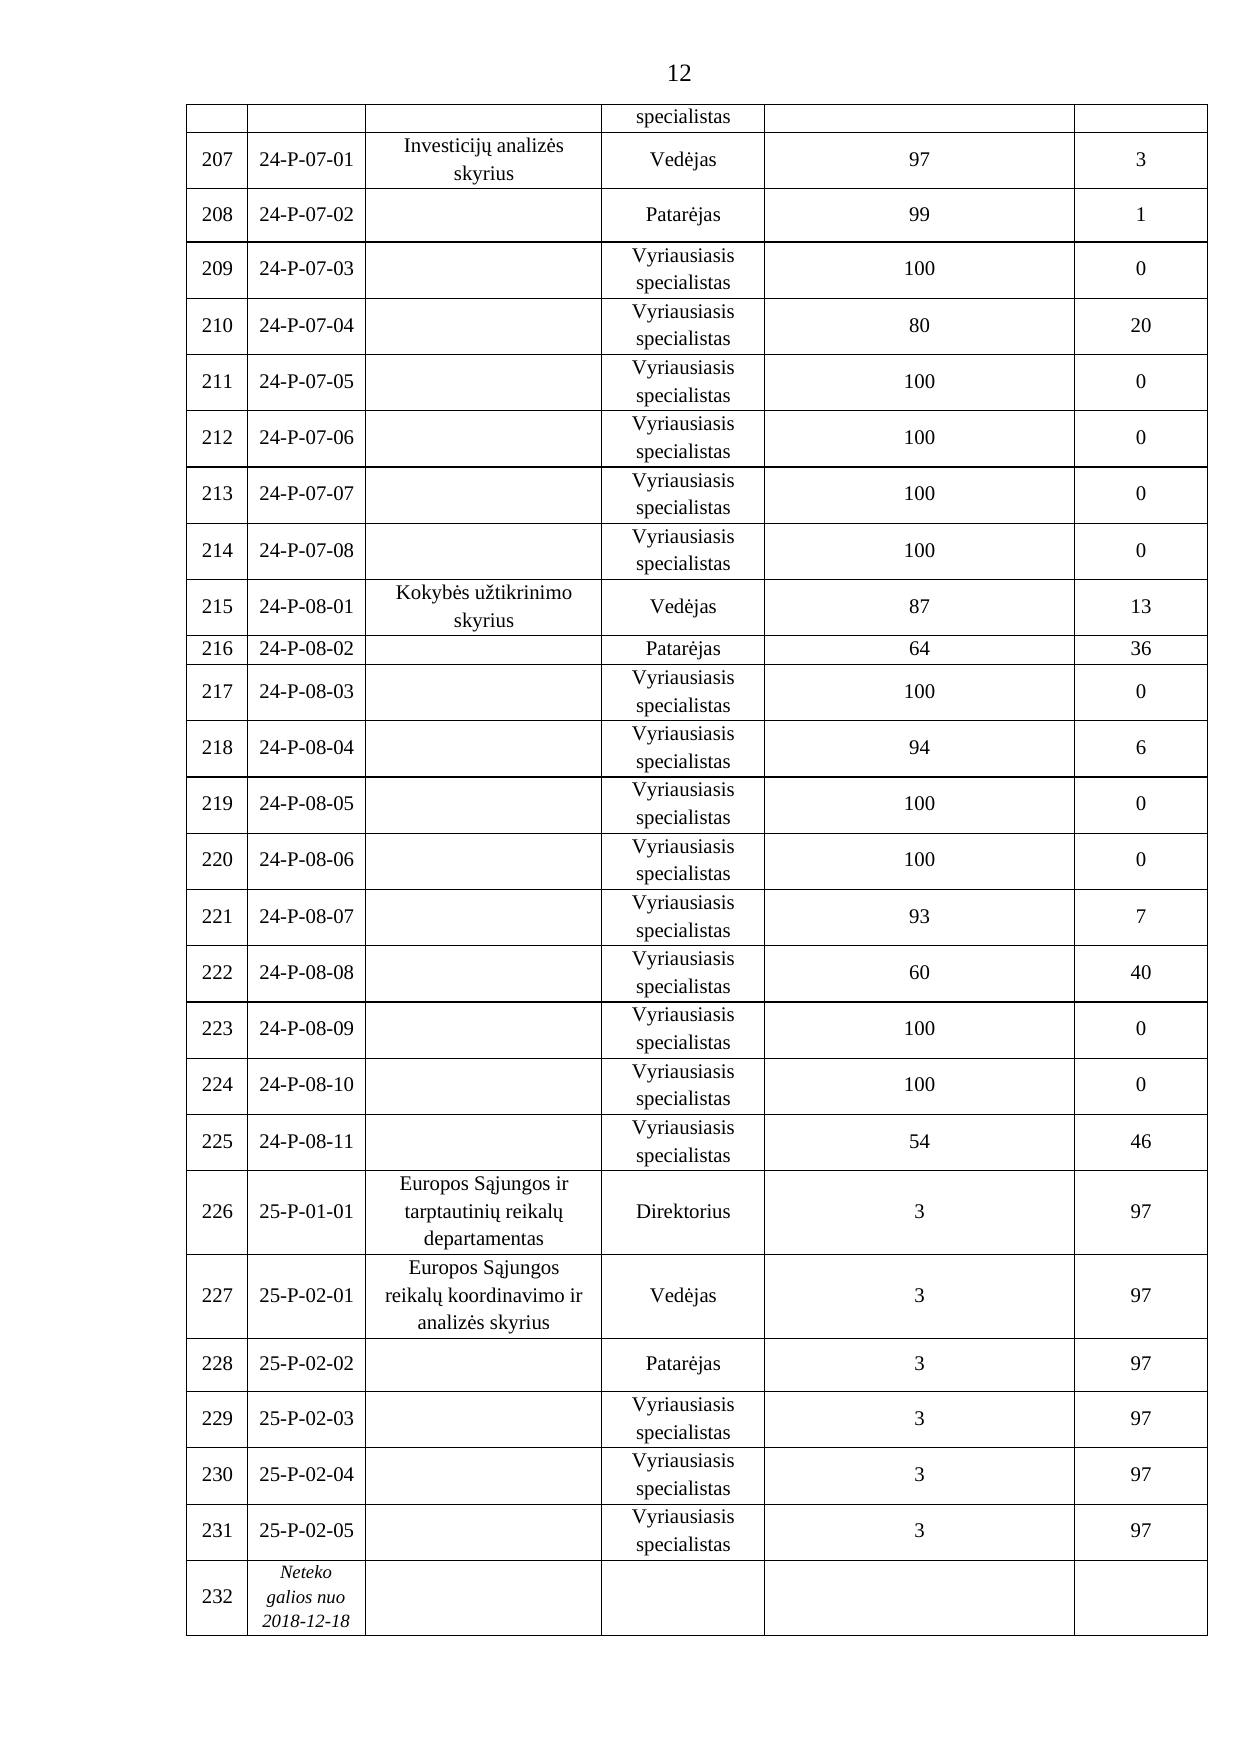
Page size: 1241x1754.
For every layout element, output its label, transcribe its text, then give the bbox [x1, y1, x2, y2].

table_cell 24-P-08-02 [248, 636, 365, 664]
table_cell [1075, 105, 1207, 132]
table_cell 24-P-07-02 [248, 189, 365, 241]
table_cell 24-P-07-01 [248, 133, 365, 188]
table_cell 94 [765, 721, 1074, 776]
table_cell [366, 834, 601, 889]
table_cell 3 [765, 1392, 1074, 1447]
table_cell 100 [765, 411, 1074, 466]
table_cell 24-P-08-07 [248, 890, 365, 945]
table_cell 220 [187, 834, 247, 889]
table_cell [1075, 1561, 1207, 1635]
table_cell [187, 105, 247, 132]
table_cell [765, 105, 1074, 132]
table_cell 224 [187, 1059, 247, 1114]
table_cell [366, 1115, 601, 1170]
table_cell 60 [765, 946, 1074, 1001]
table_cell 0 [1075, 355, 1207, 410]
table_cell [366, 1059, 601, 1114]
table_cell Vyriausiasis specialistas [602, 299, 764, 354]
table_cell 3 [765, 1505, 1074, 1560]
table_cell 229 [187, 1392, 247, 1447]
table_cell 100 [765, 355, 1074, 410]
table_cell 25-P-02-03 [248, 1392, 365, 1447]
table_cell [366, 468, 601, 523]
table_cell 7 [1075, 890, 1207, 945]
table_cell Vyriausiasis specialistas [602, 721, 764, 776]
table_cell [248, 105, 365, 132]
table_cell 100 [765, 778, 1074, 833]
table_cell 1 [1075, 189, 1207, 241]
table_cell Vyriausiasis specialistas [602, 1505, 764, 1560]
table_cell 228 [187, 1339, 247, 1391]
table_cell Vedėjas [602, 133, 764, 188]
table_cell 218 [187, 721, 247, 776]
table_cell specialistas [602, 105, 764, 132]
table_cell Vyriausiasis specialistas [602, 1115, 764, 1170]
table_cell 100 [765, 665, 1074, 720]
table_cell Investicijų analizės skyrius [366, 133, 601, 188]
table_cell Kokybės užtikrinimo skyrius [366, 580, 601, 635]
table_cell 24-P-08-09 [248, 1003, 365, 1058]
table_cell 0 [1075, 1059, 1207, 1114]
table_cell 25-P-02-04 [248, 1448, 365, 1503]
table_cell [366, 1003, 601, 1058]
table_cell 226 [187, 1171, 247, 1254]
table_cell 232 [187, 1561, 247, 1635]
table_cell 24-P-07-05 [248, 355, 365, 410]
table_cell [366, 105, 601, 132]
table_cell 100 [765, 1059, 1074, 1114]
table_cell 97 [1075, 1255, 1207, 1338]
table_cell 213 [187, 468, 247, 523]
table_cell 3 [765, 1171, 1074, 1254]
table_cell Vyriausiasis specialistas [602, 778, 764, 833]
table_cell 227 [187, 1255, 247, 1338]
table_cell 100 [765, 1003, 1074, 1058]
table_cell 24-P-08-11 [248, 1115, 365, 1170]
table_cell [366, 1561, 601, 1635]
table_cell Vyriausiasis specialistas [602, 665, 764, 720]
table_cell 231 [187, 1505, 247, 1560]
table_cell [366, 355, 601, 410]
table_cell 0 [1075, 1003, 1207, 1058]
table_cell [366, 1505, 601, 1560]
table_cell Vyriausiasis specialistas [602, 243, 764, 298]
table_cell [366, 665, 601, 720]
table_cell 211 [187, 355, 247, 410]
table_cell 219 [187, 778, 247, 833]
table_cell Vyriausiasis specialistas [602, 1003, 764, 1058]
table_cell 24-P-07-08 [248, 524, 365, 579]
table_cell [366, 411, 601, 466]
table_cell [366, 721, 601, 776]
table_cell 210 [187, 299, 247, 354]
table_cell 24-P-08-01 [248, 580, 365, 635]
table_cell 93 [765, 890, 1074, 945]
table_cell 87 [765, 580, 1074, 635]
table_cell 24-P-08-06 [248, 834, 365, 889]
table_cell 24-P-08-04 [248, 721, 365, 776]
table_cell 97 [1075, 1505, 1207, 1560]
table_cell Vyriausiasis specialistas [602, 1392, 764, 1447]
table_cell 100 [765, 243, 1074, 298]
table_cell 100 [765, 834, 1074, 889]
table_cell 215 [187, 580, 247, 635]
table_cell 97 [1075, 1171, 1207, 1254]
table_cell Vyriausiasis specialistas [602, 468, 764, 523]
table_cell 225 [187, 1115, 247, 1170]
table_cell Vyriausiasis specialistas [602, 355, 764, 410]
table_cell 97 [765, 133, 1074, 188]
table_cell Vyriausiasis specialistas [602, 411, 764, 466]
table_cell 97 [1075, 1392, 1207, 1447]
table_cell 13 [1075, 580, 1207, 635]
table_cell [765, 1561, 1074, 1635]
table_cell 207 [187, 133, 247, 188]
table_cell 3 [1075, 133, 1207, 188]
table_cell 97 [1075, 1339, 1207, 1391]
table_cell Patarėjas [602, 1339, 764, 1391]
table_cell Direktorius [602, 1171, 764, 1254]
table_cell 97 [1075, 1448, 1207, 1503]
table_cell 100 [765, 524, 1074, 579]
table_cell 0 [1075, 778, 1207, 833]
table_cell 36 [1075, 636, 1207, 664]
table_cell 80 [765, 299, 1074, 354]
table_cell 64 [765, 636, 1074, 664]
table_cell 24-P-07-07 [248, 468, 365, 523]
table_cell 3 [765, 1448, 1074, 1503]
table_cell 24-P-08-08 [248, 946, 365, 1001]
table_cell [366, 778, 601, 833]
table_cell 230 [187, 1448, 247, 1503]
table_cell Vyriausiasis specialistas [602, 946, 764, 1001]
table_cell Patarėjas [602, 189, 764, 241]
table_cell 222 [187, 946, 247, 1001]
table_cell 0 [1075, 468, 1207, 523]
table_cell 0 [1075, 524, 1207, 579]
table_cell 46 [1075, 1115, 1207, 1170]
table_cell Vyriausiasis specialistas [602, 890, 764, 945]
table_cell Vyriausiasis specialistas [602, 834, 764, 889]
table_cell [366, 524, 601, 579]
table_cell 24-P-08-05 [248, 778, 365, 833]
table_cell 25-P-02-02 [248, 1339, 365, 1391]
table_cell 100 [765, 468, 1074, 523]
table_cell [366, 946, 601, 1001]
table_cell 0 [1075, 411, 1207, 466]
table_cell 223 [187, 1003, 247, 1058]
table_cell 6 [1075, 721, 1207, 776]
table_cell Patarėjas [602, 636, 764, 664]
table_cell 25-P-02-01 [248, 1255, 365, 1338]
table_cell Vyriausiasis specialistas [602, 524, 764, 579]
table_cell 54 [765, 1115, 1074, 1170]
table_cell [366, 1339, 601, 1391]
table_cell [366, 1392, 601, 1447]
table_cell [366, 890, 601, 945]
table_cell 25-P-01-01 [248, 1171, 365, 1254]
table_cell 24-P-07-04 [248, 299, 365, 354]
table_cell Europos Sąjungos ir tarptautinių reikalų departamentas [366, 1171, 601, 1254]
table_cell 24-P-08-10 [248, 1059, 365, 1114]
table_cell [602, 1561, 764, 1635]
table_cell 25-P-02-05 [248, 1505, 365, 1560]
table_cell Neteko galios nuo 2018-12-18 [248, 1561, 365, 1635]
table_cell 214 [187, 524, 247, 579]
table_cell 221 [187, 890, 247, 945]
table_cell 216 [187, 636, 247, 664]
table_cell 40 [1075, 946, 1207, 1001]
table_cell [366, 189, 601, 241]
table_cell [366, 636, 601, 664]
table_cell 3 [765, 1255, 1074, 1338]
table_cell 0 [1075, 665, 1207, 720]
table_cell 24-P-07-03 [248, 243, 365, 298]
table_cell 208 [187, 189, 247, 241]
table_cell 24-P-08-03 [248, 665, 365, 720]
table_cell Vyriausiasis specialistas [602, 1448, 764, 1503]
table_cell 0 [1075, 834, 1207, 889]
table_cell Europos Sąjungos reikalų koordinavimo ir analizės skyrius [366, 1255, 601, 1338]
table_cell 99 [765, 189, 1074, 241]
table_cell 24-P-07-06 [248, 411, 365, 466]
table_cell 217 [187, 665, 247, 720]
table_cell [366, 299, 601, 354]
table_cell Vedėjas [602, 1255, 764, 1338]
table_cell 0 [1075, 243, 1207, 298]
table_cell [366, 243, 601, 298]
table_cell 3 [765, 1339, 1074, 1391]
table_cell 20 [1075, 299, 1207, 354]
table_cell Vyriausiasis specialistas [602, 1059, 764, 1114]
table_cell Vedėjas [602, 580, 764, 635]
table_cell 212 [187, 411, 247, 466]
table_cell [366, 1448, 601, 1503]
table_cell 209 [187, 243, 247, 298]
